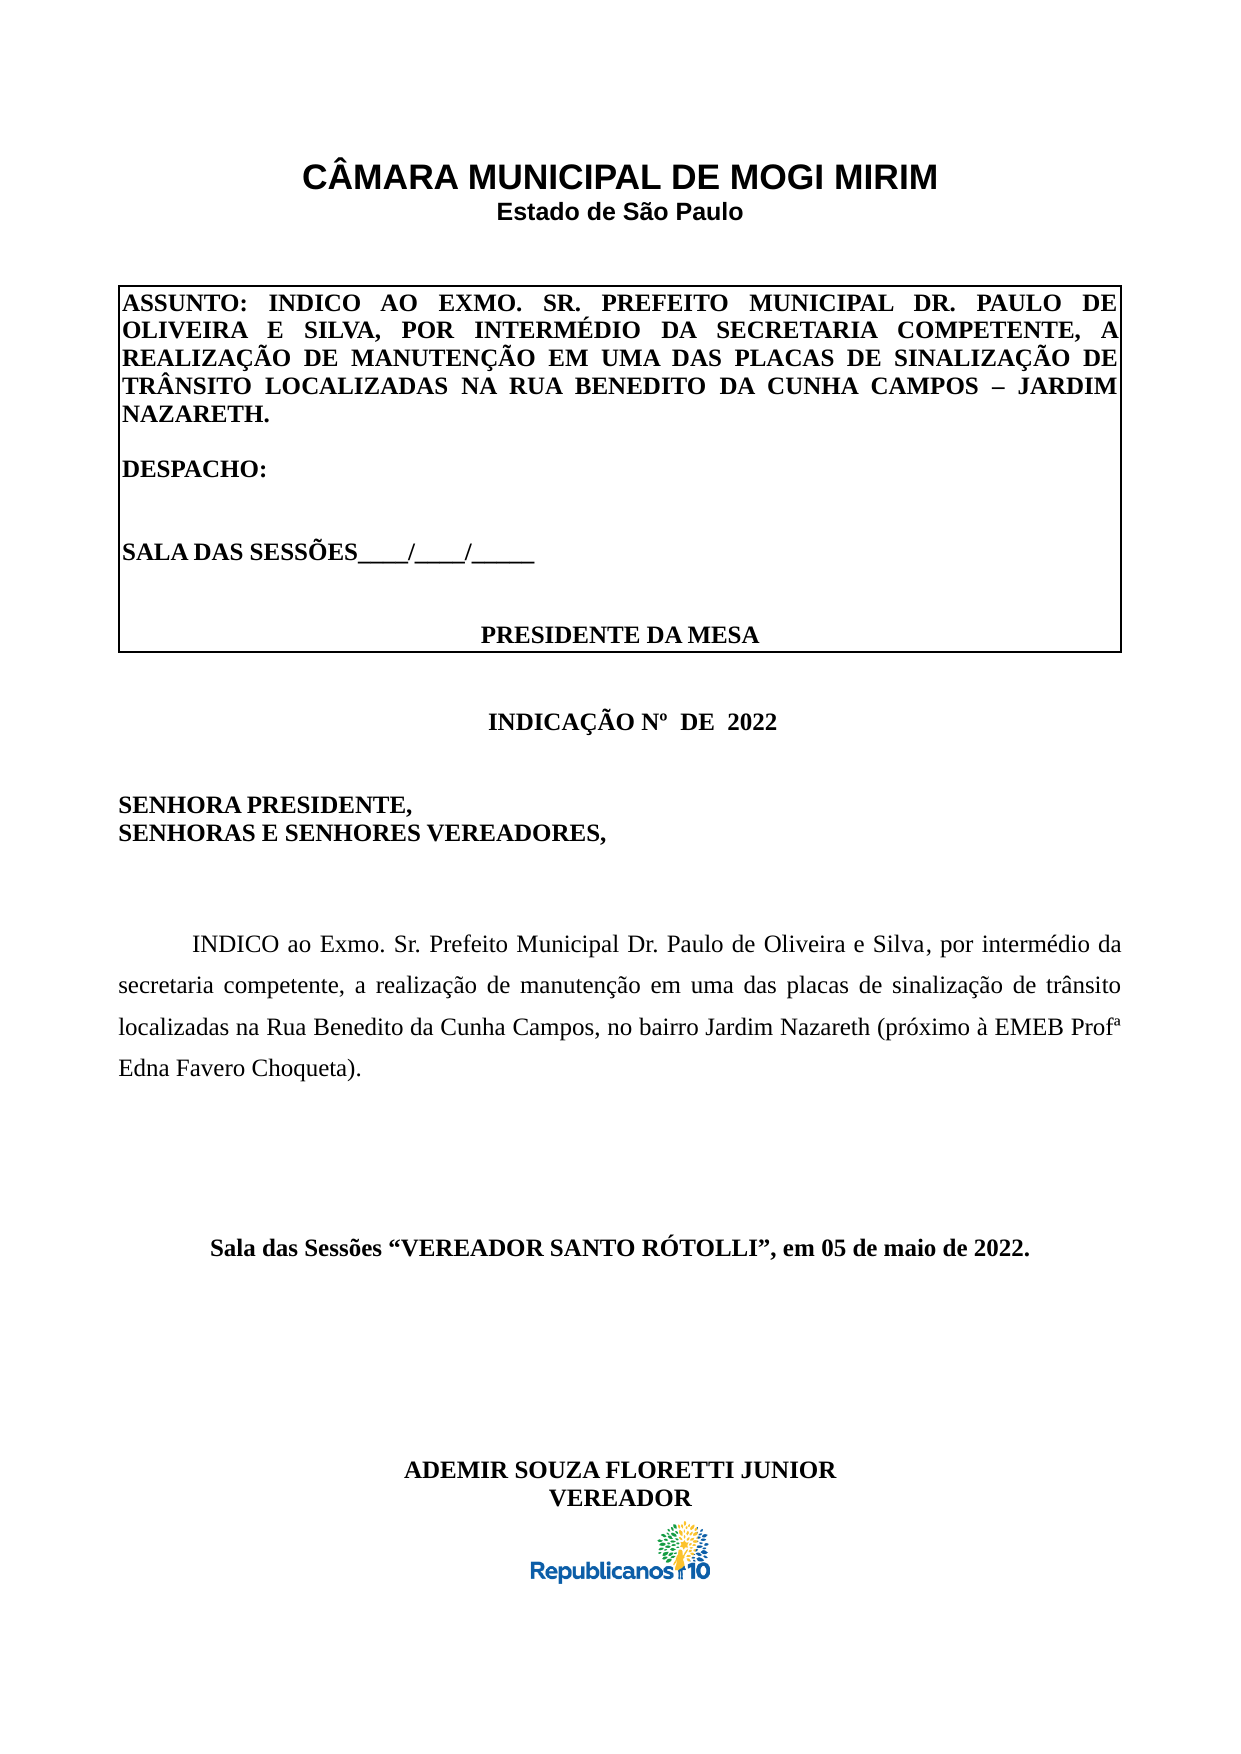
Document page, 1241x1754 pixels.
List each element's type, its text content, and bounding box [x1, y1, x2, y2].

text PRESIDENTE DA MESA [120, 618, 1120, 651]
text SALA DAS SESSÕES____/____/_____ [120, 534, 1120, 566]
picture [530, 1516, 710, 1596]
text Sala das Sessões “VEREADOR SANTO RÓTOLLI”, em 05 de maio de 2022. [118, 1234, 1122, 1262]
text ASSUNTO: INDICO AO EXMO. SR. PREFEITO MUNICIPAL DR. PAULO DE OLIVEIRA E SILVA, POR INTERMÉDIO DA SECRETARIA COMPETENTE, A REALIZAÇÃO DE MANUTENÇÃO EM UMA DAS PLACAS DE SINALIZAÇÃO DE TRÂNSITO LOCALIZADAS NA RUA BENEDITO DA CUNHA CAMPOS – JARDIM NAZARETH. [120, 287, 1120, 427]
text ADEMIR SOUZA FLORETTI JUNIOR [118, 1456, 1122, 1484]
text INDICAÇÃO Nº DE 2022 [118, 708, 1122, 736]
text SENHORAS E SENHORES VEREADORES, [118, 819, 1122, 847]
text DESPACHO: [120, 451, 1120, 483]
text SENHORA PRESIDENTE, [118, 791, 1122, 819]
text VEREADOR [118, 1484, 1122, 1512]
text INDICO ao Exmo. Sr. Prefeito Municipal Dr. Paulo de Oliveira e Silva, por intermédio da secretaria competente, a realização de manutenção em uma das placas de sinalização de trânsito localizadas na Rua Benedito da Cunha Campos, no bairro Jardim Nazareth (próximo à EMEB Profª Edna Favero Choqueta). [118, 930, 1122, 1082]
